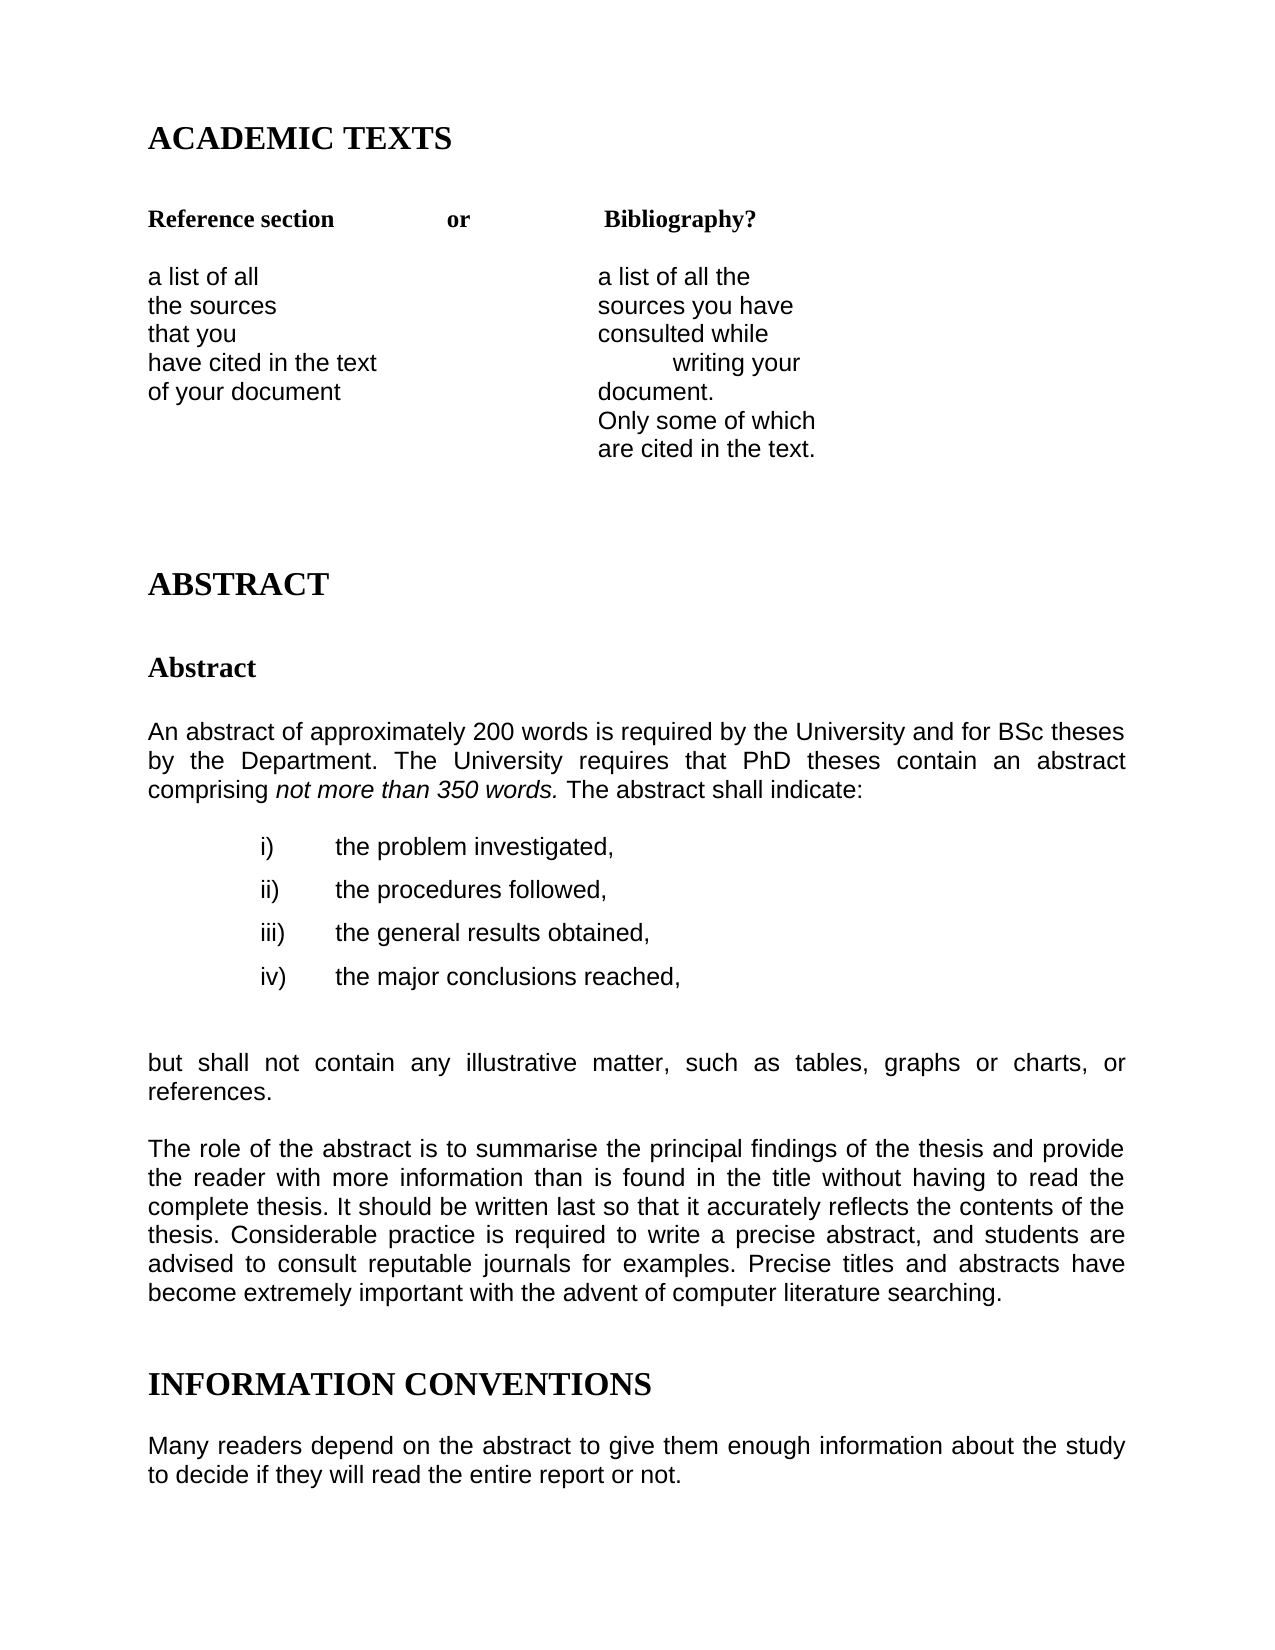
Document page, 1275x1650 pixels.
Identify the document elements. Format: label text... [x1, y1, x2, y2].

subtitle ACADEMIC TEXTS [148, 118, 1127, 156]
list the general results obtained, [260, 918, 1127, 947]
list the procedures followed, [260, 875, 1127, 904]
text of your document document. [148, 377, 1127, 406]
text The role of the abstract is to summarise the principal findings of the thesis and provide the reader with more information than is found in the title without having to read the complete thesis. It should be written last so that it accurately reflects the contents of the thesis. Considerable practice is required to write a precise abstract, and students are advised to consult reputable journals for examples. Precise titles and abstracts have become extremely important with the advent of computer literature searching. [148, 1134, 1127, 1306]
text Many readers depend on the abstract to give them enough information about the study to decide if they will read the entire report or not. [148, 1431, 1127, 1488]
text Only some of which [148, 406, 1127, 434]
text An abstract of approximately 200 words is required by the University and for BSc theses by the Department. The University requires that PhD theses contain an abstract comprising not more than 350 words. The abstract shall indicate: [148, 717, 1127, 803]
text that you consulted while [148, 319, 1127, 348]
list the problem investigated, [260, 832, 1127, 861]
subtitle Reference section or Bibliography? [148, 204, 1127, 233]
text are cited in the text. [148, 434, 1127, 463]
text a list of all a list of all the [148, 262, 1127, 291]
text but shall not contain any illustrative matter, such as tables, graphs or charts, or references. [148, 1048, 1127, 1105]
text have cited in the text writing your [148, 348, 1127, 377]
subtitle Abstract [148, 650, 1127, 683]
subtitle INFORMATION CONVENTIONS [148, 1364, 1127, 1402]
subtitle ABSTRACT [148, 564, 1127, 602]
text the sources sources you have [148, 291, 1127, 319]
list the major conclusions reached, [260, 961, 1127, 990]
